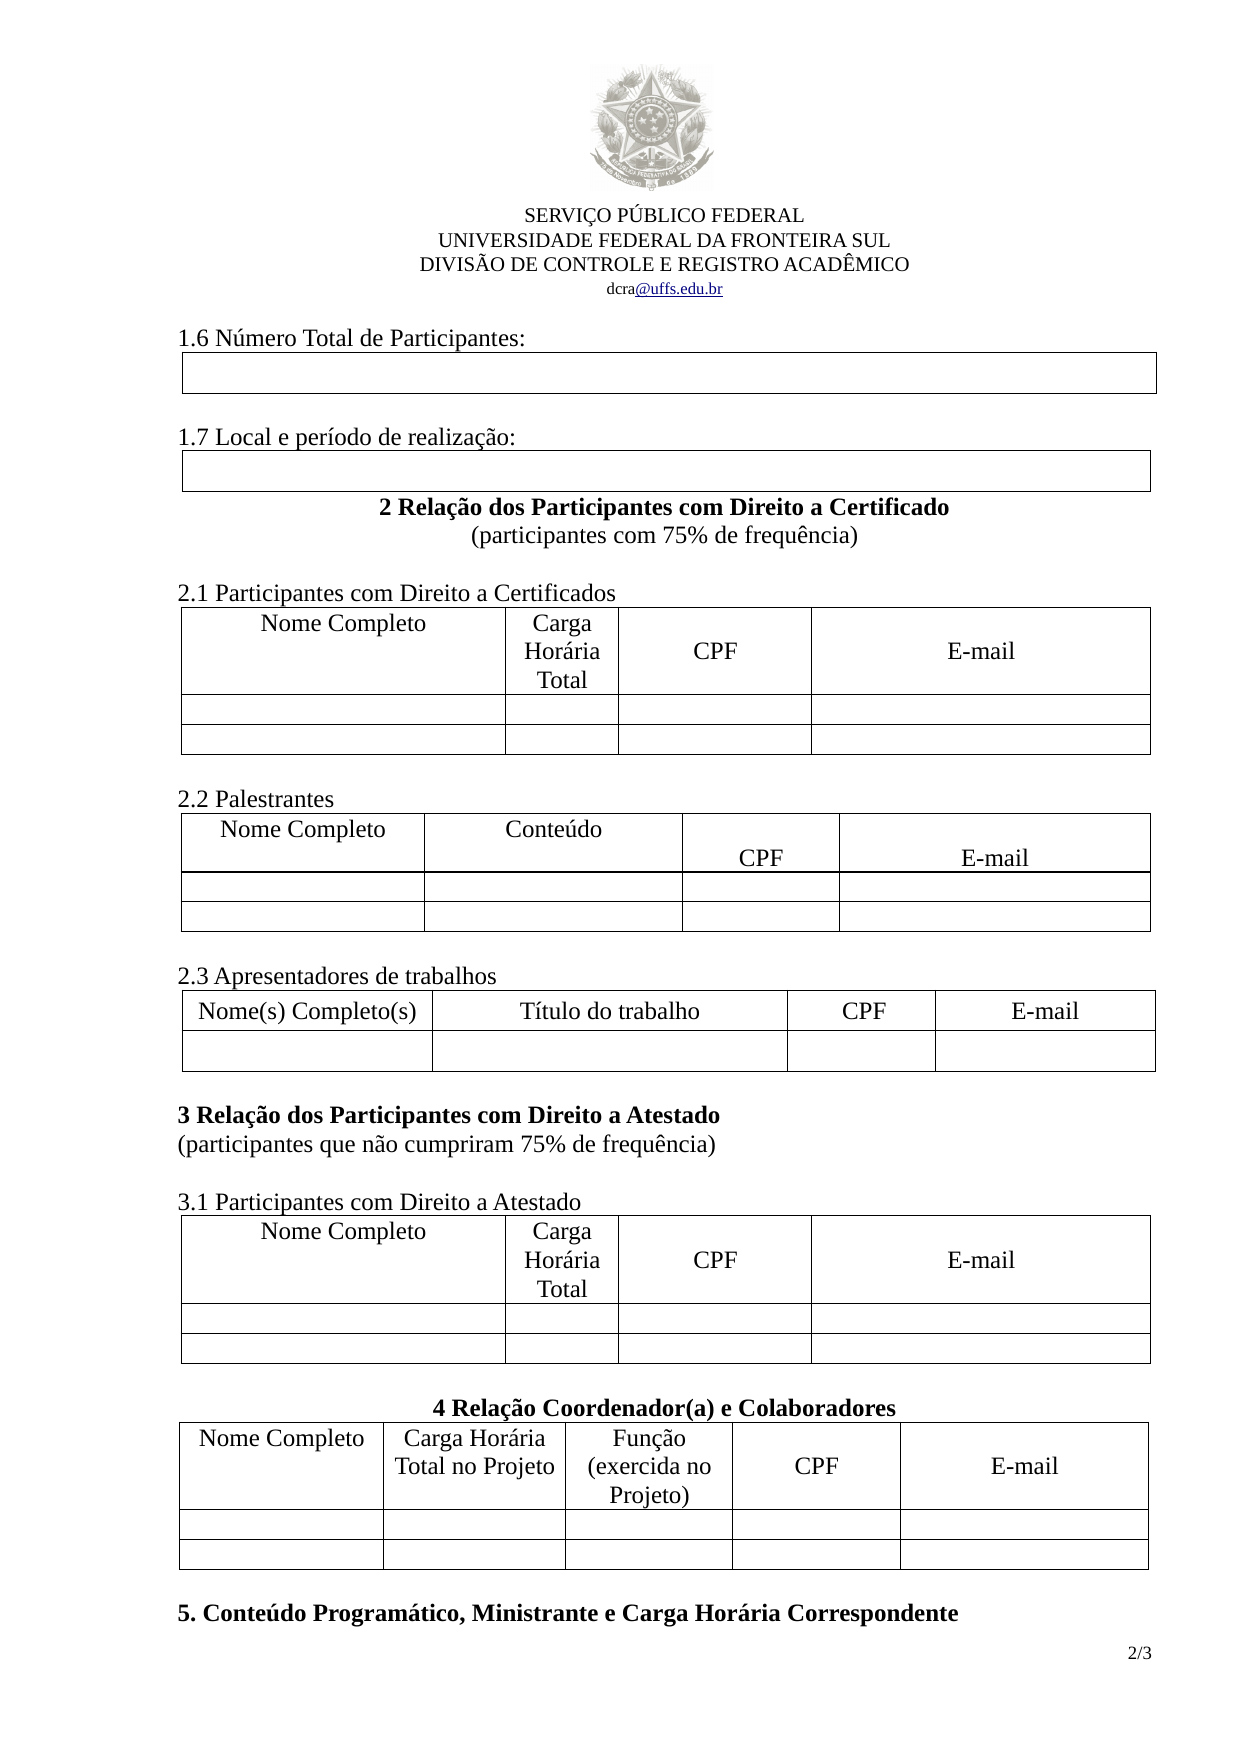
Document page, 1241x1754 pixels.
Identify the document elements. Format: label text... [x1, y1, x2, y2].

table_cell [733, 1540, 900, 1568]
table_header Nome Completo [180, 1423, 383, 1509]
table_cell [182, 695, 505, 724]
table_cell [183, 1031, 432, 1071]
table_header E-mail [840, 814, 1150, 871]
table_header CPF [733, 1423, 900, 1509]
table_header Nome Completo [182, 608, 505, 694]
table_cell [182, 1334, 505, 1363]
table_cell [901, 1540, 1148, 1568]
table_header CPF [619, 608, 811, 694]
table_cell [936, 1031, 1155, 1071]
text 5. Conteúdo Programático, Ministrante e Carga Horária Correspondente [177, 1598, 1152, 1627]
table_cell [182, 873, 424, 901]
table_header Nome(s) Completo(s) [183, 991, 432, 1030]
table_cell [180, 1510, 383, 1539]
table_header Carga Horária Total [506, 1216, 618, 1303]
table_cell [812, 1304, 1150, 1333]
table_header E-mail [936, 991, 1155, 1030]
table_cell [506, 725, 618, 754]
table_cell [619, 1304, 811, 1333]
table_cell [812, 1334, 1150, 1363]
table_header E-mail [812, 608, 1150, 694]
table_header Nome Completo [182, 1216, 505, 1303]
table_header [183, 353, 1156, 392]
table_header Título do trabalho [433, 991, 787, 1030]
table_header E-mail [812, 1216, 1150, 1303]
table_cell [619, 725, 811, 754]
table_cell [182, 1304, 505, 1333]
table_cell [683, 902, 839, 931]
table_cell [425, 902, 682, 931]
table_cell [812, 695, 1150, 724]
table_header E-mail [901, 1423, 1148, 1509]
table_cell [182, 725, 505, 754]
table_cell [901, 1510, 1148, 1539]
table_cell [619, 695, 811, 724]
table_cell [733, 1510, 900, 1539]
table_cell [840, 873, 1150, 901]
table_header Função (exercida no Projeto) [566, 1423, 732, 1509]
table_header CPF [683, 814, 839, 871]
table_cell [384, 1510, 565, 1539]
text 2.1 Participantes com Direito a Certificados [177, 578, 1152, 607]
subtitle 2 Relação dos Participantes com Direito a Certificado [177, 492, 1152, 520]
subtitle (participantes com 75% de frequência) [177, 520, 1152, 549]
table_cell [619, 1334, 811, 1363]
table_cell [506, 695, 618, 724]
table_cell [425, 873, 682, 901]
table_cell [566, 1540, 732, 1568]
picture [590, 64, 714, 191]
text 1.7 Local e período de realização: [177, 422, 1152, 450]
table_cell [812, 725, 1150, 754]
text 3.1 Participantes com Direito a Atestado [177, 1187, 1152, 1215]
text 2.2 Palestrantes [177, 784, 1152, 813]
table_cell [840, 902, 1150, 931]
table_header CPF [619, 1216, 811, 1303]
table_cell [566, 1510, 732, 1539]
table_cell [433, 1031, 787, 1071]
text 1.6 Número Total de Participantes: [177, 323, 1152, 352]
table_header CPF [788, 991, 935, 1030]
table_cell [788, 1031, 935, 1071]
table_cell [683, 873, 839, 901]
table_cell [384, 1540, 565, 1568]
table_cell [506, 1304, 618, 1333]
table_header [183, 451, 1150, 491]
text (participantes que não cumpriram 75% de frequência) [177, 1129, 1152, 1158]
table_header Carga Horária Total [506, 608, 618, 694]
text 3 Relação dos Participantes com Direito a Atestado [177, 1100, 1152, 1129]
subtitle 4 Relação Coordenador(a) e Colaboradores [177, 1393, 1152, 1422]
table_header Nome Completo [182, 814, 424, 871]
table_header Carga Horária Total no Projeto [384, 1423, 565, 1509]
table_cell [506, 1334, 618, 1363]
table_cell [182, 902, 424, 931]
table_header Conteúdo [425, 814, 682, 871]
text 2.3 Apresentadores de trabalhos [177, 961, 1152, 989]
table_cell [180, 1540, 383, 1568]
